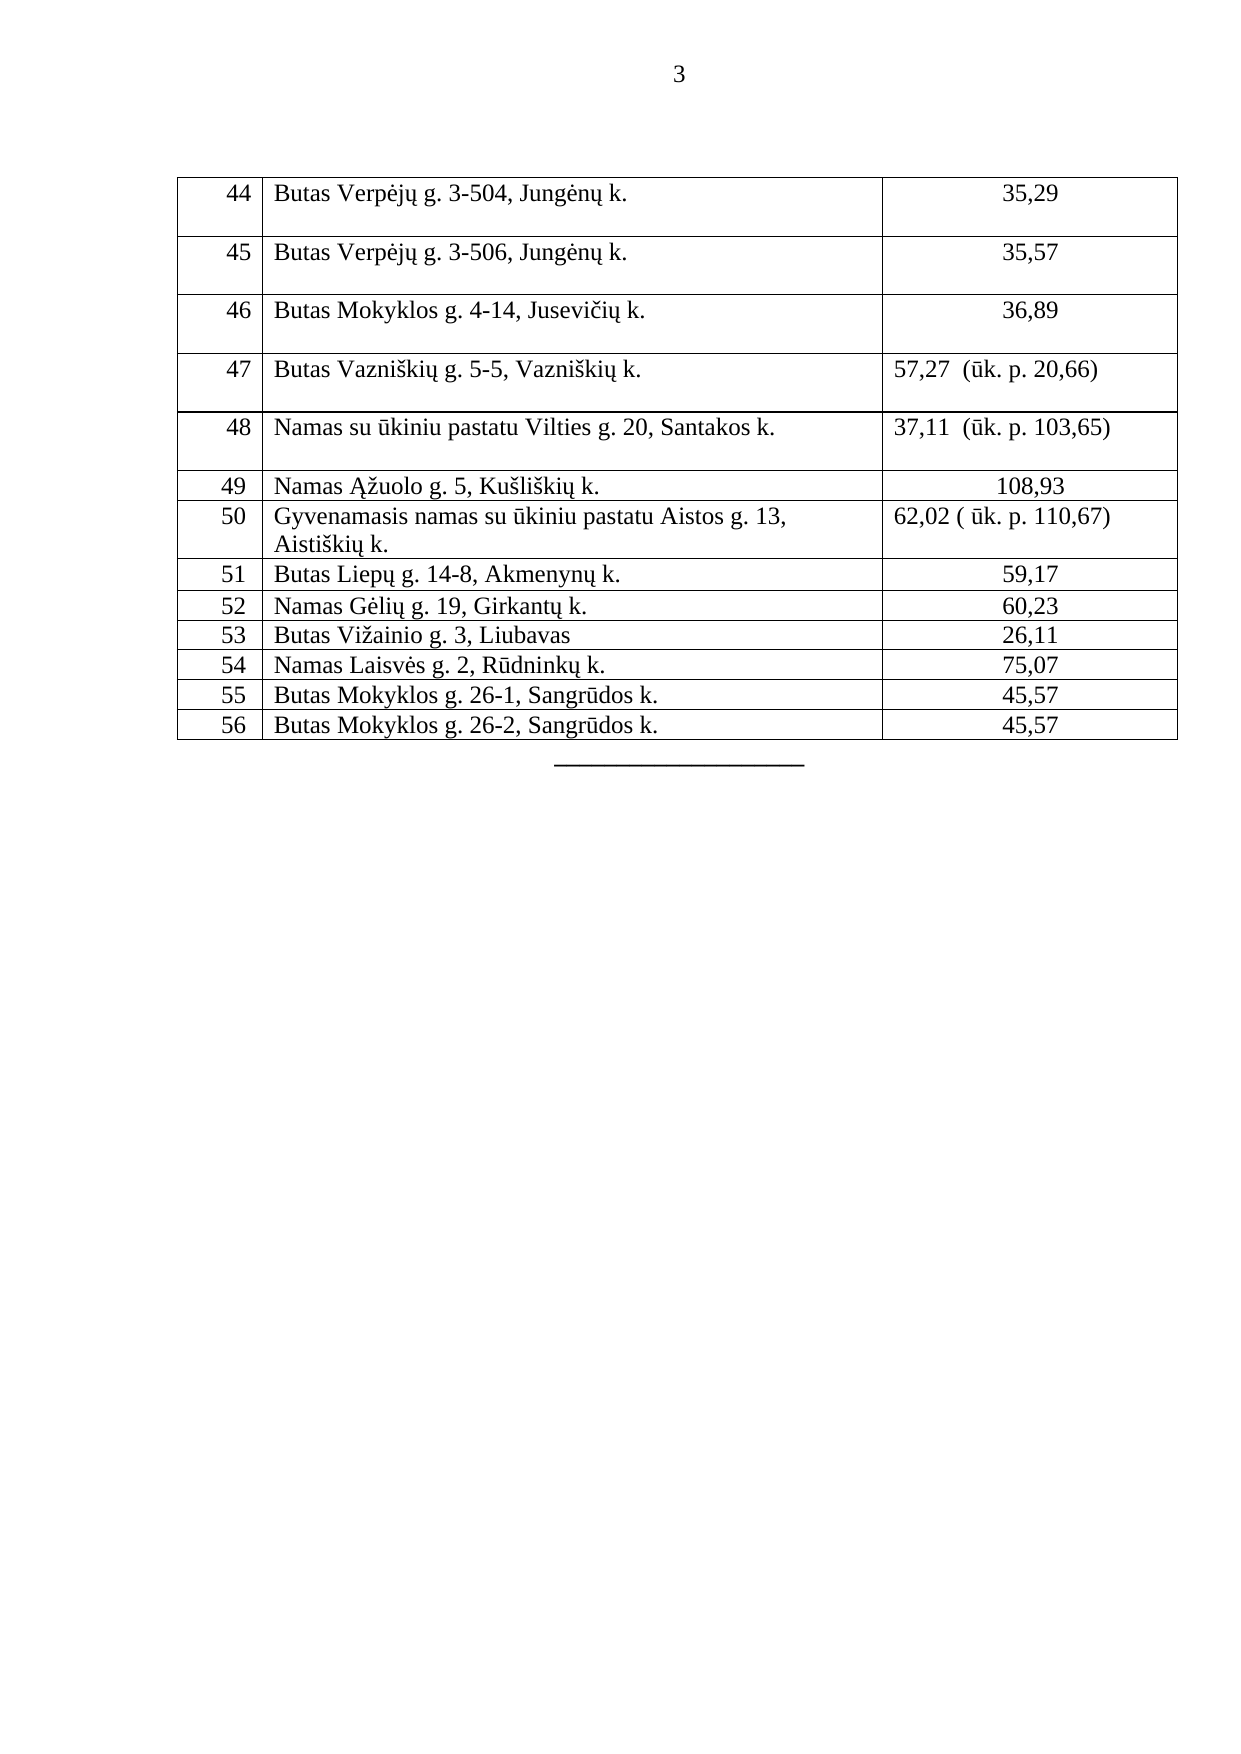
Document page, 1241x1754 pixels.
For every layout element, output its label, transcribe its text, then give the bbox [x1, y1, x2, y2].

table_cell 48. [178, 413, 262, 470]
table_cell Namas Laisvės g. 2, Rūdninkų k. [263, 650, 882, 679]
table_cell 45,57 [883, 680, 1177, 709]
table_cell 59,17 [883, 559, 1177, 590]
table_cell Butas Mokyklos g. 4-14, Jusevičių k. [263, 295, 882, 353]
table_cell 46. [178, 295, 262, 353]
table_cell Butas Vazniškių g. 5-5, Vazniškių k. [263, 354, 882, 411]
table_cell 50 [178, 501, 262, 558]
table_cell 35,57 [883, 237, 1177, 294]
table_cell 108,93 [883, 471, 1177, 500]
table_cell Namas Gėlių g. 19, Girkantų k. [263, 591, 882, 619]
table_cell 55 [178, 680, 262, 709]
table_cell 45. [178, 237, 262, 294]
table_cell 56 [178, 710, 262, 739]
table_cell Butas Mokyklos g. 26-2, Sangrūdos k. [263, 710, 882, 739]
text ____________________ [177, 740, 1181, 768]
table_cell 49 [178, 471, 262, 500]
table_cell 53 [178, 621, 262, 649]
table_cell Butas Liepų g. 14-8, Akmenynų k. [263, 559, 882, 590]
table_cell Namas Ąžuolo g. 5, Kušliškių k. [263, 471, 882, 500]
table_cell Butas Verpėjų g. 3-504, Jungėnų k. [263, 178, 882, 236]
table_cell 54 [178, 650, 262, 679]
table_cell Gyvenamasis namas su ūkiniu pastatu Aistos g. 13, Aistiškių k. [263, 501, 882, 558]
table_cell 26,11 [883, 621, 1177, 649]
table_cell Butas Mokyklos g. 26-1, Sangrūdos k. [263, 680, 882, 709]
table_cell 47. [178, 354, 262, 411]
table_cell 75,07 [883, 650, 1177, 679]
table_cell Namas su ūkiniu pastatu Vilties g. 20, Santakos k. [263, 413, 882, 470]
table_cell 36,89 [883, 295, 1177, 353]
table_cell 37,11 (ūk. p. 103,65) [883, 413, 1177, 470]
table_cell 62,02 ( ūk. p. 110,67) [883, 501, 1177, 558]
table_cell 35,29 [883, 178, 1177, 236]
table_cell 45,57 [883, 710, 1177, 739]
table_cell 60,23 [883, 591, 1177, 619]
table_cell 44. [178, 178, 262, 236]
table_cell 57,27 (ūk. p. 20,66) [883, 354, 1177, 411]
table_cell Butas Verpėjų g. 3-506, Jungėnų k. [263, 237, 882, 294]
table_cell Butas Vižainio g. 3, Liubavas [263, 621, 882, 649]
table_cell 52 [178, 591, 262, 619]
table_cell 51 [178, 559, 262, 590]
